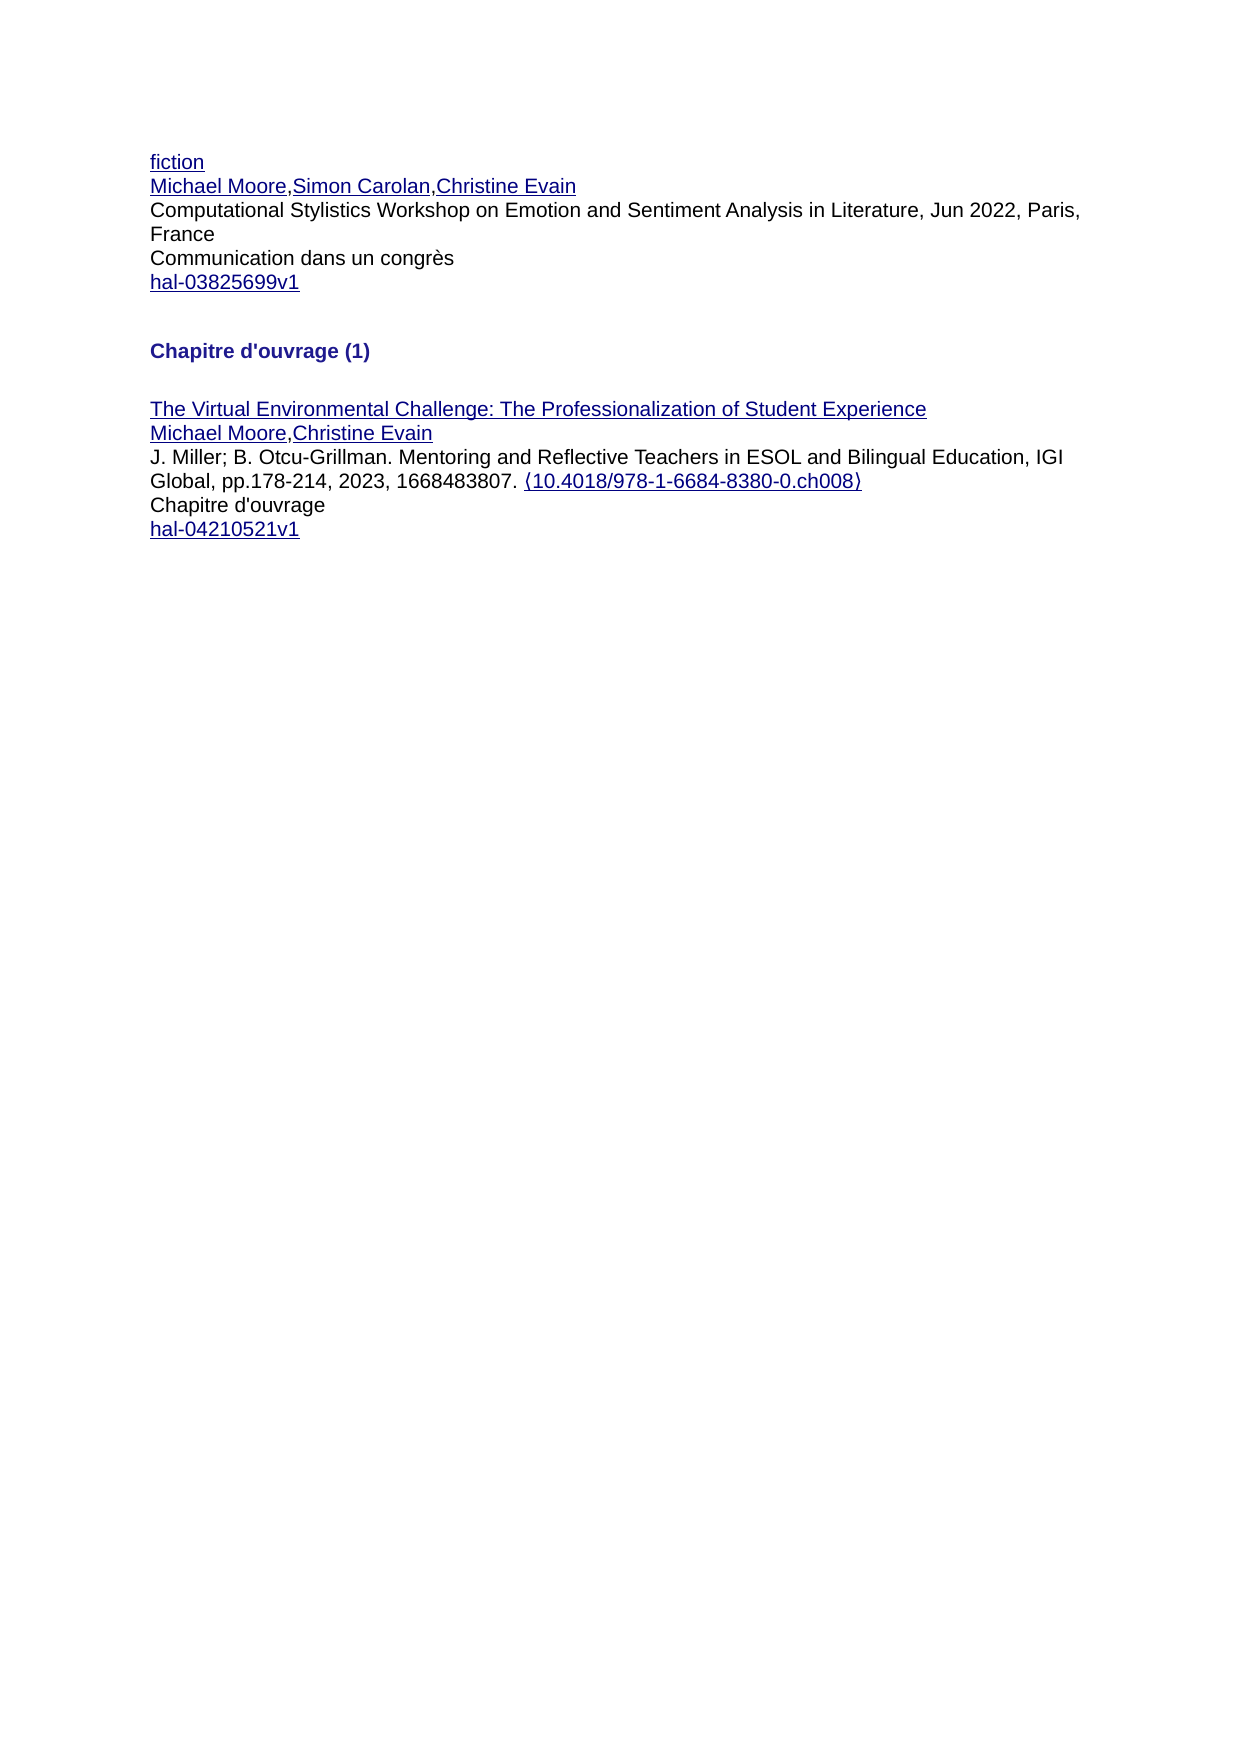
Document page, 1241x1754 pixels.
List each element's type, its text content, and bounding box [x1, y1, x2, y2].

table_header The Virtual Environmental Challenge: The Professionalization of Student Experience Michael Moore,Christine Evain J. Miller; B. Otcu-Grillman. Mentoring and Reflective Teachers in ESOL and Bilingual Education, IGI Global, pp.178-214, 2023, 1668483807. ⟨10.4018/978-1-6684-8380-0.ch008⟩ Chapitre d'ouvrage hal-04210521v1 [150, 397, 1090, 541]
subtitle Chapitre d'ouvrage (1) [150, 338, 1090, 362]
table_cell A Novel Method to Feel Emotion: using sentiment analysis to investigate stylistic patterns in formula fiction Michael Moore,Simon Carolan,Christine Evain Computational Stylistics Workshop on Emotion and Sentiment Analysis in Literature, Jun 2022, Paris, France Communication dans un congrès hal-03825699v1 [150, 150, 1090, 294]
